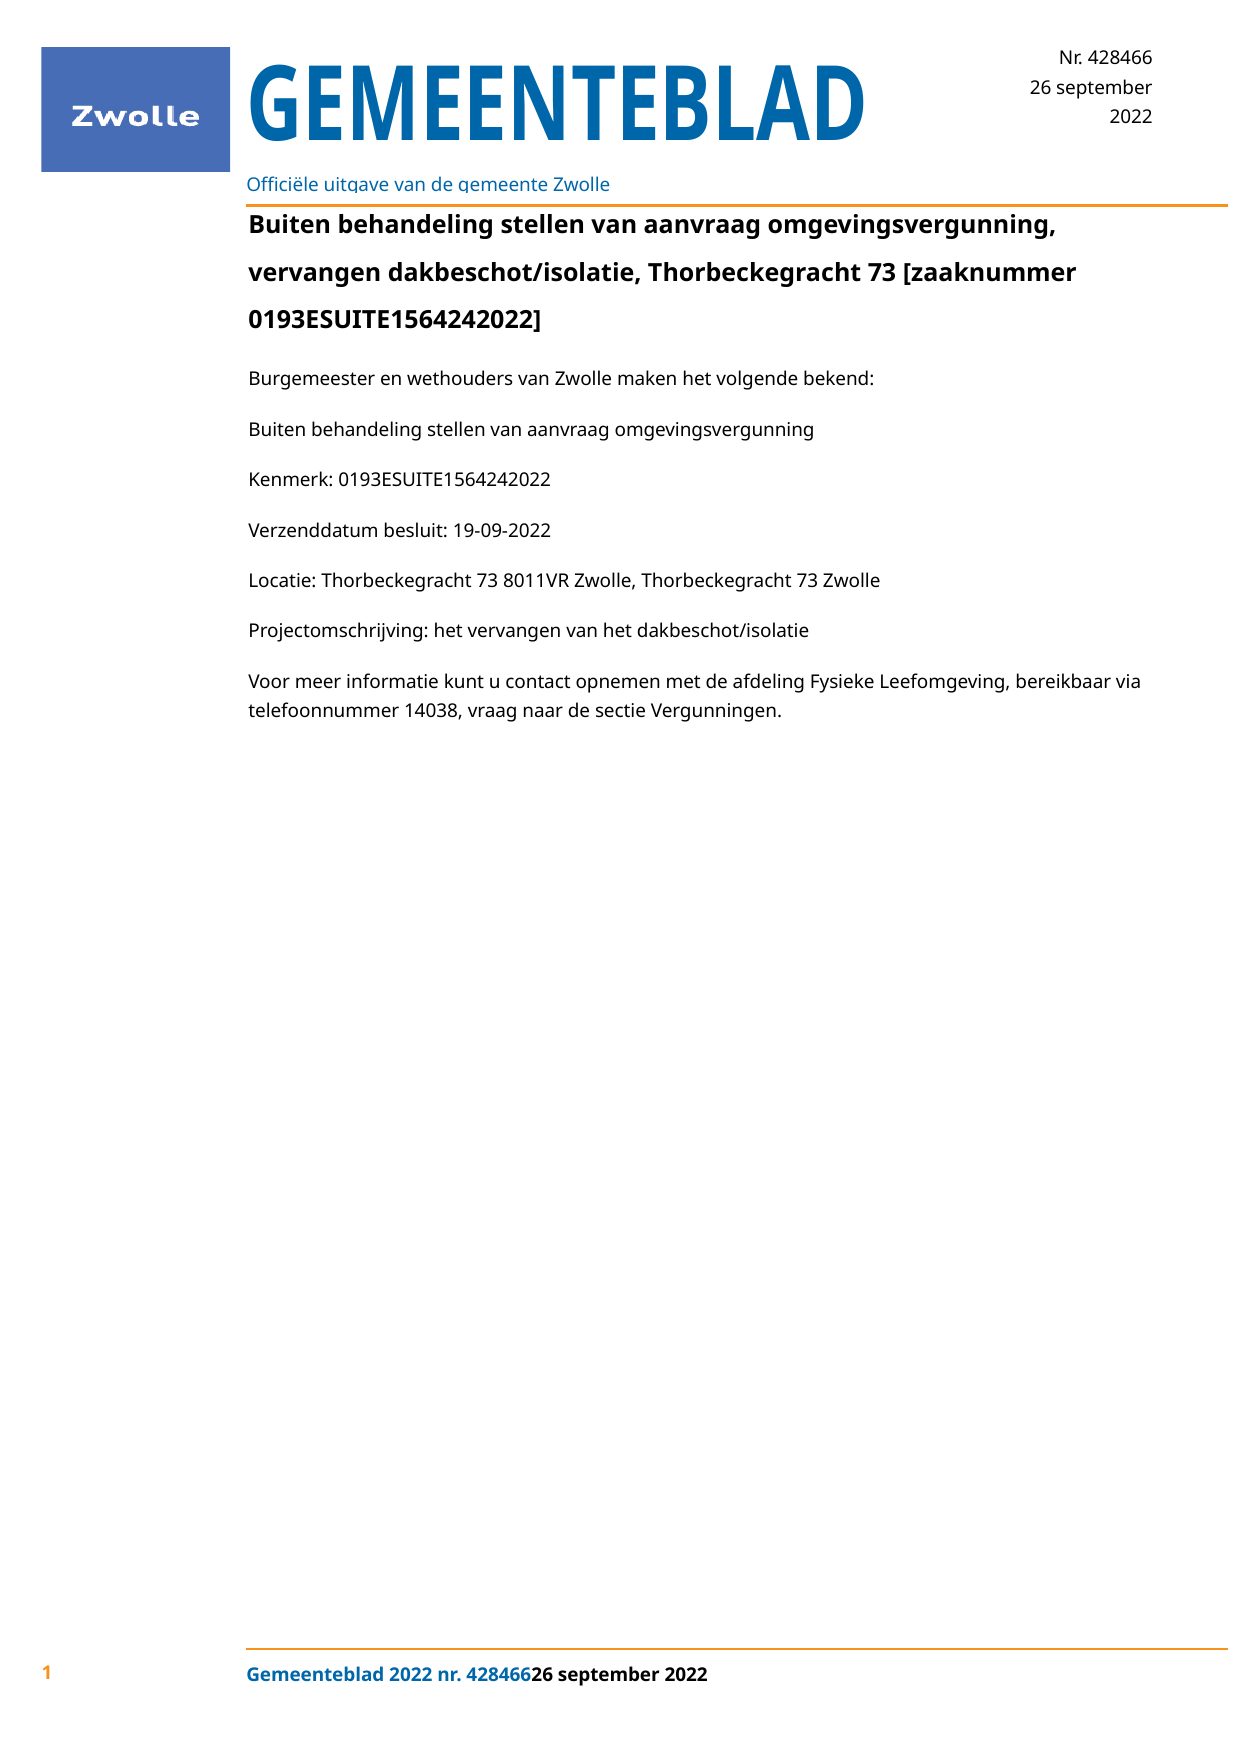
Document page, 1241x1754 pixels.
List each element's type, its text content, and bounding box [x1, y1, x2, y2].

text Locatie: Thorbeckegracht 73 8011VR Zwolle, Thorbeckegracht 73 Zwolle [248, 567, 1152, 593]
text Burgemeester en wethouders van Zwolle maken het volgende bekend: [248, 366, 1152, 391]
picture [41, 47, 231, 172]
text Projectomschrijving: het vervangen van het dakbeschot/isolatie [248, 618, 1152, 643]
text Kenmerk: 0193ESUITE1564242022 [248, 466, 1152, 492]
text Verzenddatum besluit: 19-09-2022 [248, 517, 1152, 542]
text Voor meer informatie kunt u contact opnemen met de afdeling Fysieke Leefomgeving, bereikbaar via telefoonnummer 14038, vraag naar de sectie Vergunningen. [248, 668, 1152, 723]
text Buiten behandeling stellen van aanvraag omgevingsvergunning [248, 416, 1152, 442]
text Buiten behandeling stellen van aanvraag omgevingsvergunning, vervangen dakbeschot/isolatie, Thorbeckegracht 73 [zaaknummer 0193ESUITE1564242022] [248, 207, 1152, 336]
